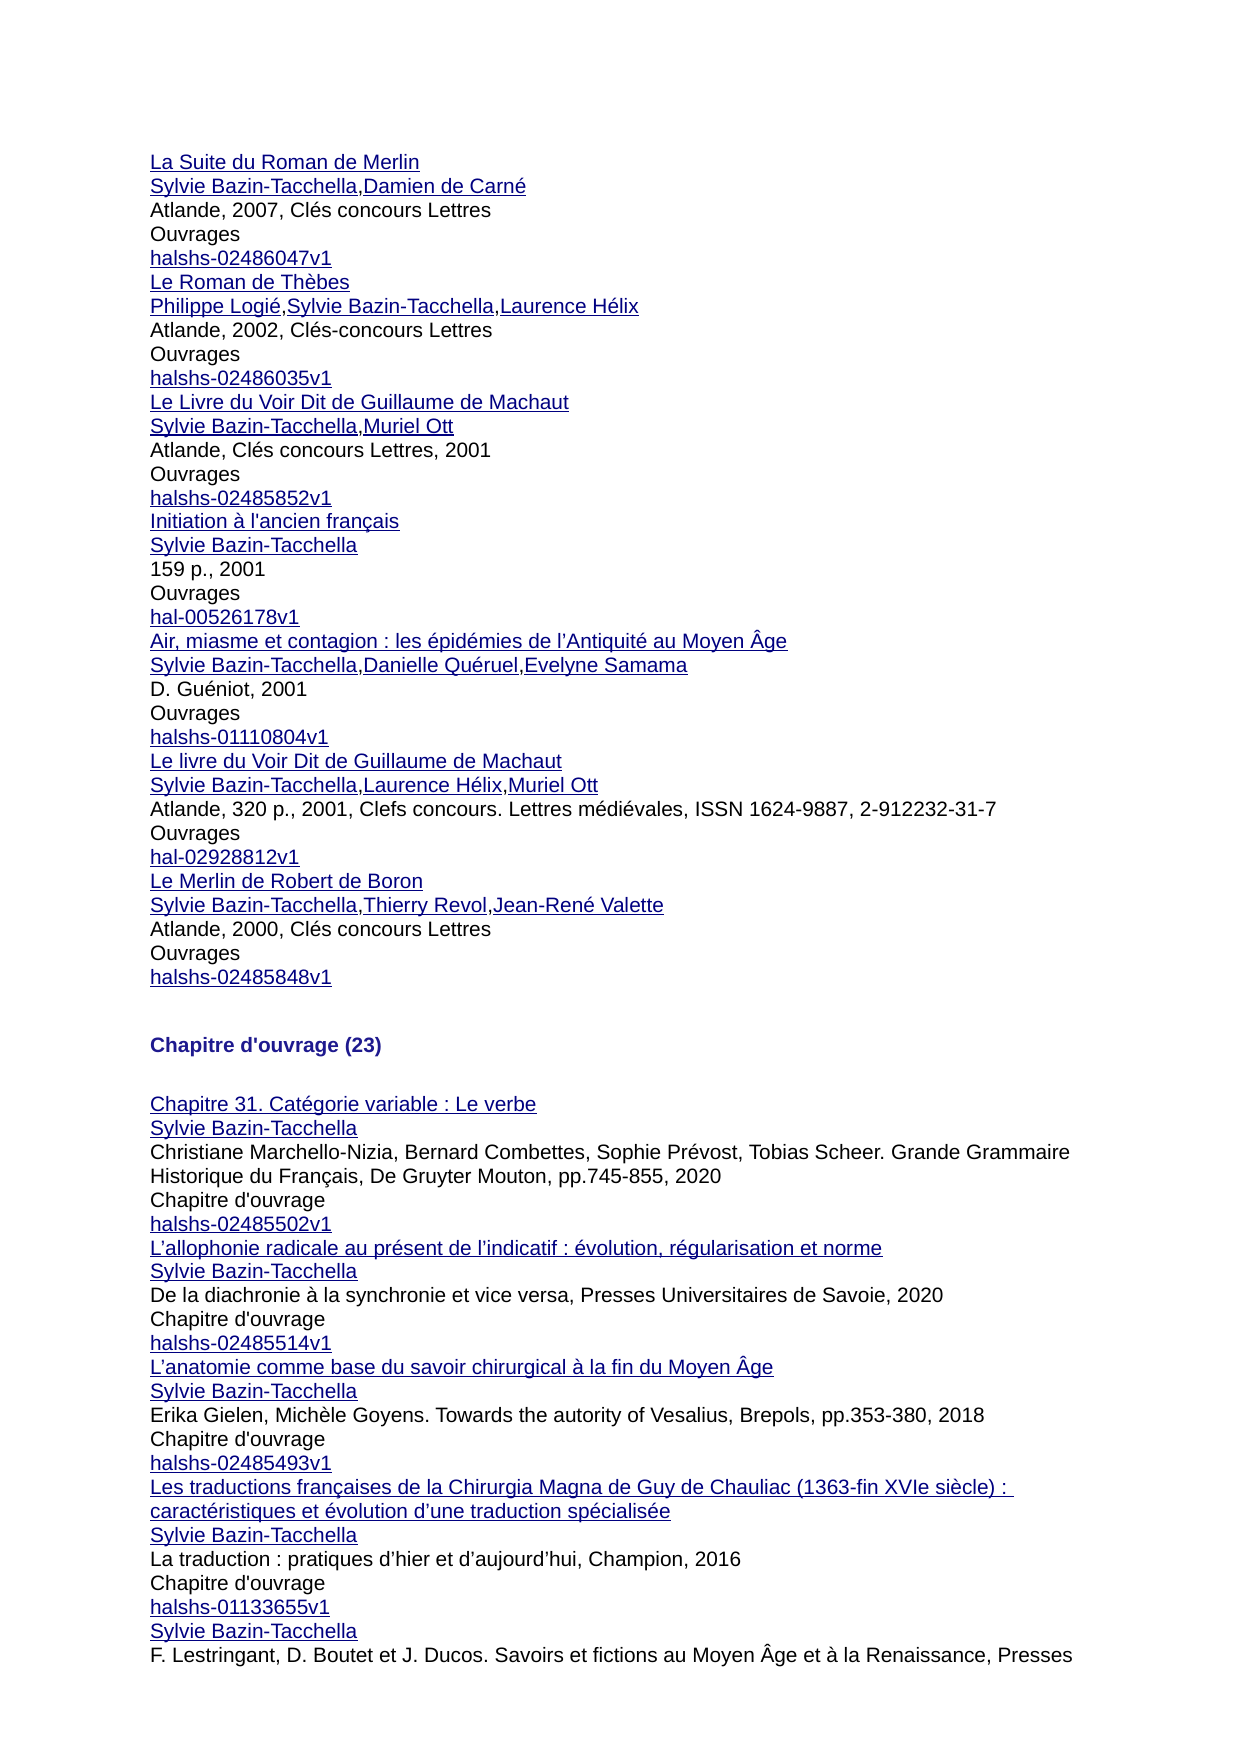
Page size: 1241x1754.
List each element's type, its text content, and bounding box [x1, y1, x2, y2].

table_cell La Suite du Roman de Merlin Sylvie Bazin-Tacchella,Damien de Carné Atlande, 2007, Clés concours Lettres Ouvrages halshs-02486047v1 [150, 150, 1090, 270]
table_cell Le Roman de Thèbes Philippe Logié,Sylvie Bazin-Tacchella,Laurence Hélix Atlande, 2002, Clés-concours Lettres Ouvrages halshs-02486035v1 [150, 270, 1090, 389]
table_cell Malades et maladies dans les Miracles de Notre Dame par personnages Sylvie Bazin-Tacchella F. Lestringant, D. Boutet et J. Ducos. Savoirs et fictions au Moyen Âge et à la Renaissance, Presses de l’Université de Paris-Sorbonne, pp.299-319, 2015 Chapitre d'ouvrage halshs-01133654v1 [150, 1619, 1090, 1667]
table_cell Les traductions françaises de la Chirurgia Magna de Guy de Chauliac (1363-fin XVIe siècle) : caractéristiques et évolution d’une traduction spécialisée Sylvie Bazin-Tacchella La traduction : pratiques d’hier et d’aujourd’hui, Champion, 2016 Chapitre d'ouvrage halshs-01133655v1 [150, 1475, 1090, 1619]
table_cell Air, miasme et contagion : les épidémies de l’Antiquité au Moyen Âge Sylvie Bazin-Tacchella,Danielle Quéruel,Evelyne Samama D. Guéniot, 2001 Ouvrages halshs-01110804v1 [150, 629, 1090, 749]
table_cell Le Merlin de Robert de Boron Sylvie Bazin-Tacchella,Thierry Revol,Jean-René Valette Atlande, 2000, Clés concours Lettres Ouvrages halshs-02485848v1 [150, 869, 1090, 988]
table_cell L’anatomie comme base du savoir chirurgical à la fin du Moyen Âge Sylvie Bazin-Tacchella Erika Gielen, Michèle Goyens. Towards the autority of Vesalius, Brepols, pp.353-380, 2018 Chapitre d'ouvrage halshs-02485493v1 [150, 1355, 1090, 1475]
table_cell Le livre du Voir Dit de Guillaume de Machaut Sylvie Bazin-Tacchella,Laurence Hélix,Muriel Ott Atlande, 320 p., 2001, Clefs concours. Lettres médiévales, ISSN 1624-9887, 2-912232-31-7 Ouvrages hal-02928812v1 [150, 749, 1090, 869]
table_cell Initiation à l'ancien français Sylvie Bazin-Tacchella 159 p., 2001 Ouvrages hal-00526178v1 [150, 509, 1090, 629]
table_header Chapitre 31. Catégorie variable : Le verbe Sylvie Bazin-Tacchella Christiane Marchello-Nizia, Bernard Combettes, Sophie Prévost, Tobias Scheer. Grande Grammaire Historique du Français, De Gruyter Mouton, pp.745-855, 2020 Chapitre d'ouvrage halshs-02485502v1 [150, 1092, 1090, 1235]
subtitle Chapitre d'ouvrage (23) [150, 1033, 1090, 1057]
table_cell Le Livre du Voir Dit de Guillaume de Machaut Sylvie Bazin-Tacchella,Muriel Ott Atlande, Clés concours Lettres, 2001 Ouvrages halshs-02485852v1 [150, 390, 1090, 509]
table_cell L’allophonie radicale au présent de l’indicatif : évolution, régularisation et norme Sylvie Bazin-Tacchella De la diachronie à la synchronie et vice versa, Presses Universitaires de Savoie, 2020 Chapitre d'ouvrage halshs-02485514v1 [150, 1235, 1090, 1355]
